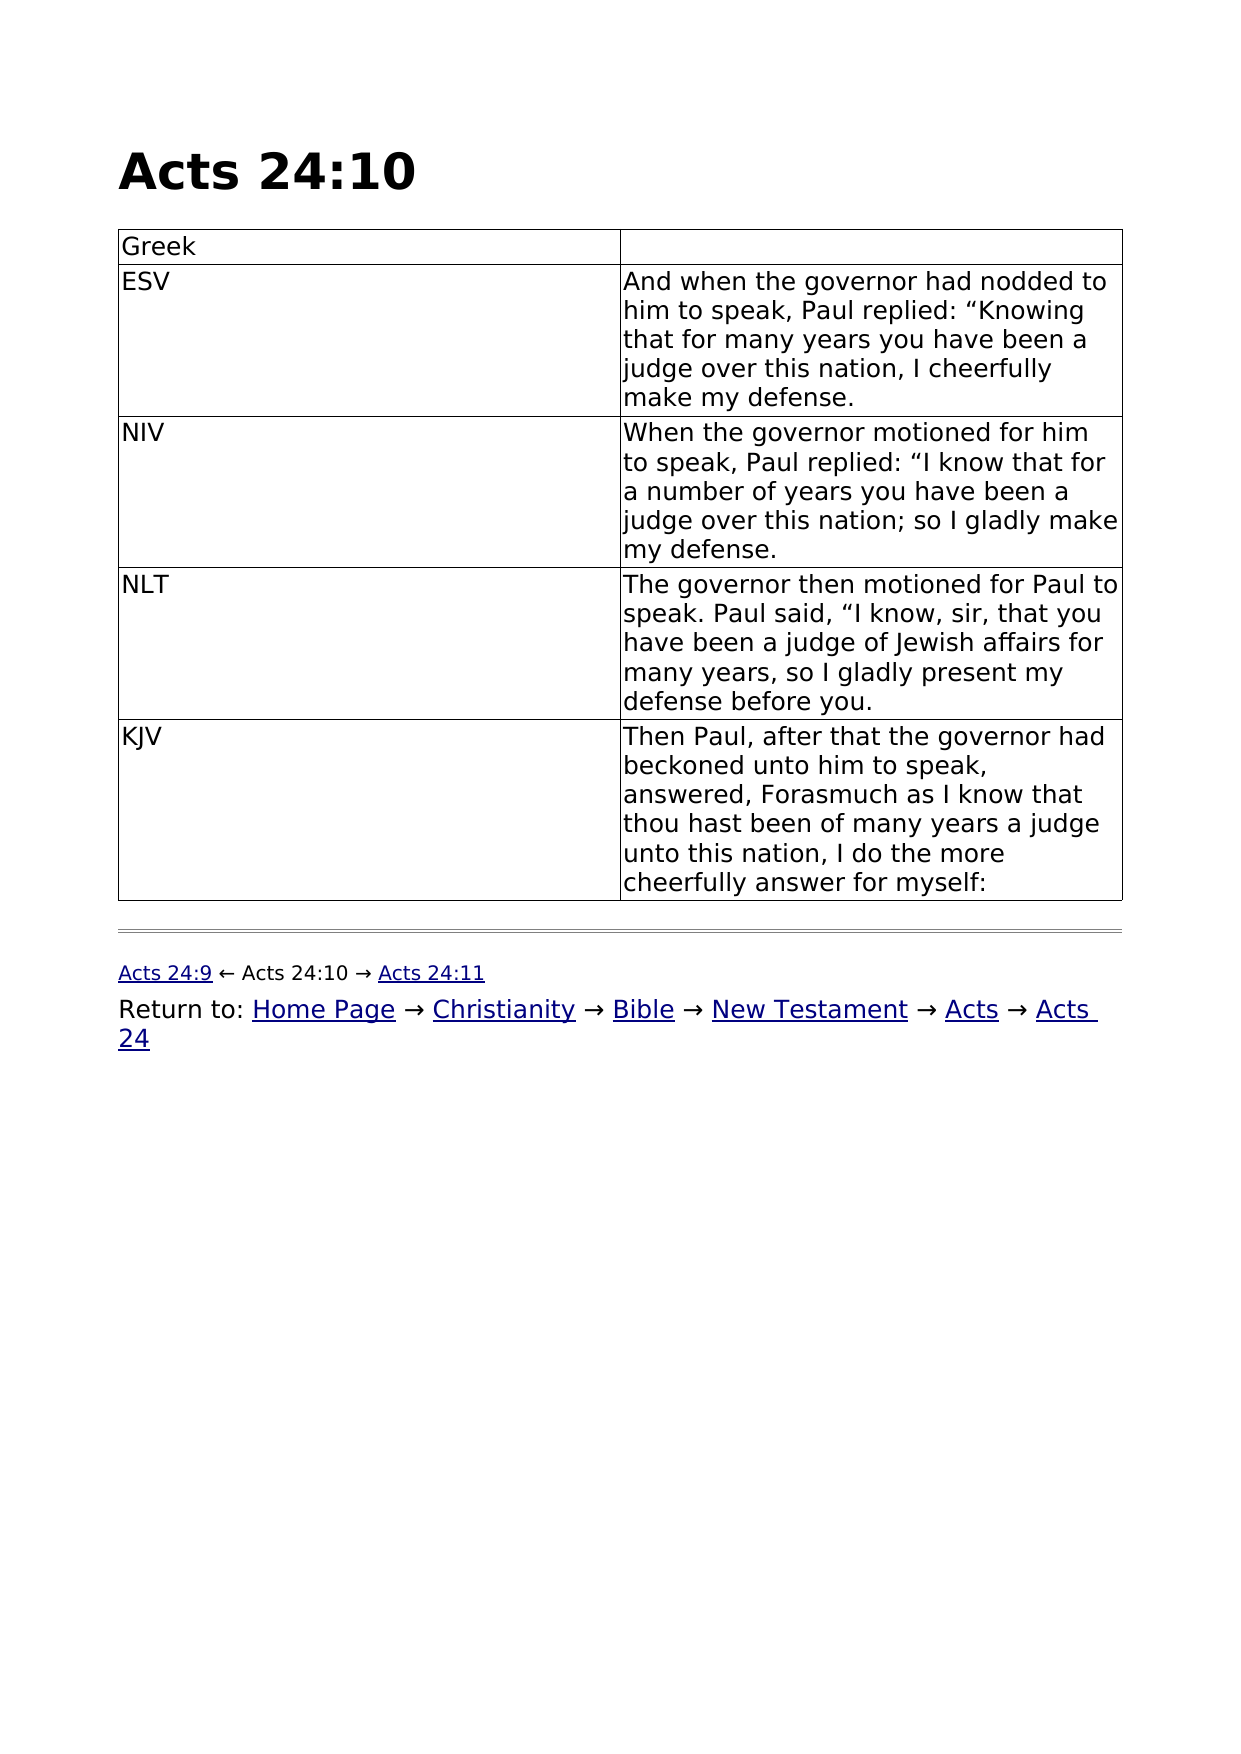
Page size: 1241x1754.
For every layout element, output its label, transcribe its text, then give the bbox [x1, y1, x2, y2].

table_cell When the governor motioned for him to speak, Paul replied: “I know that for a number of years you have been a judge over this nation; so I gladly make my defense. [621, 417, 1122, 567]
text Return to: Home Page → Christianity → Bible → New Testament → Acts → Acts 24 [118, 995, 1122, 1054]
table_cell NLT [119, 568, 620, 719]
table_header [621, 230, 1122, 264]
table_cell KJV [119, 720, 620, 900]
table_header Greek [119, 230, 620, 264]
text Acts 24:9 ← Acts 24:10 → Acts 24:11 [118, 961, 1122, 995]
table_cell And when the governor had nodded to him to speak, Paul replied: “Knowing that for many years you have been a judge over this nation, I cheerfully make my defense. [621, 265, 1122, 416]
table_cell The governor then motioned for Paul to speak. Paul said, “I know, sir, that you have been a judge of Jewish affairs for many years, so I gladly present my defense before you. [621, 568, 1122, 719]
table_cell Then Paul, after that the governor had beckoned unto him to speak, answered, Forasmuch as I know that thou hast been of many years a judge unto this nation, I do the more cheerfully answer for myself: [621, 720, 1122, 900]
subtitle Acts 24:10 [118, 143, 1122, 201]
table_cell ESV [119, 265, 620, 416]
table_cell NIV [119, 417, 620, 567]
